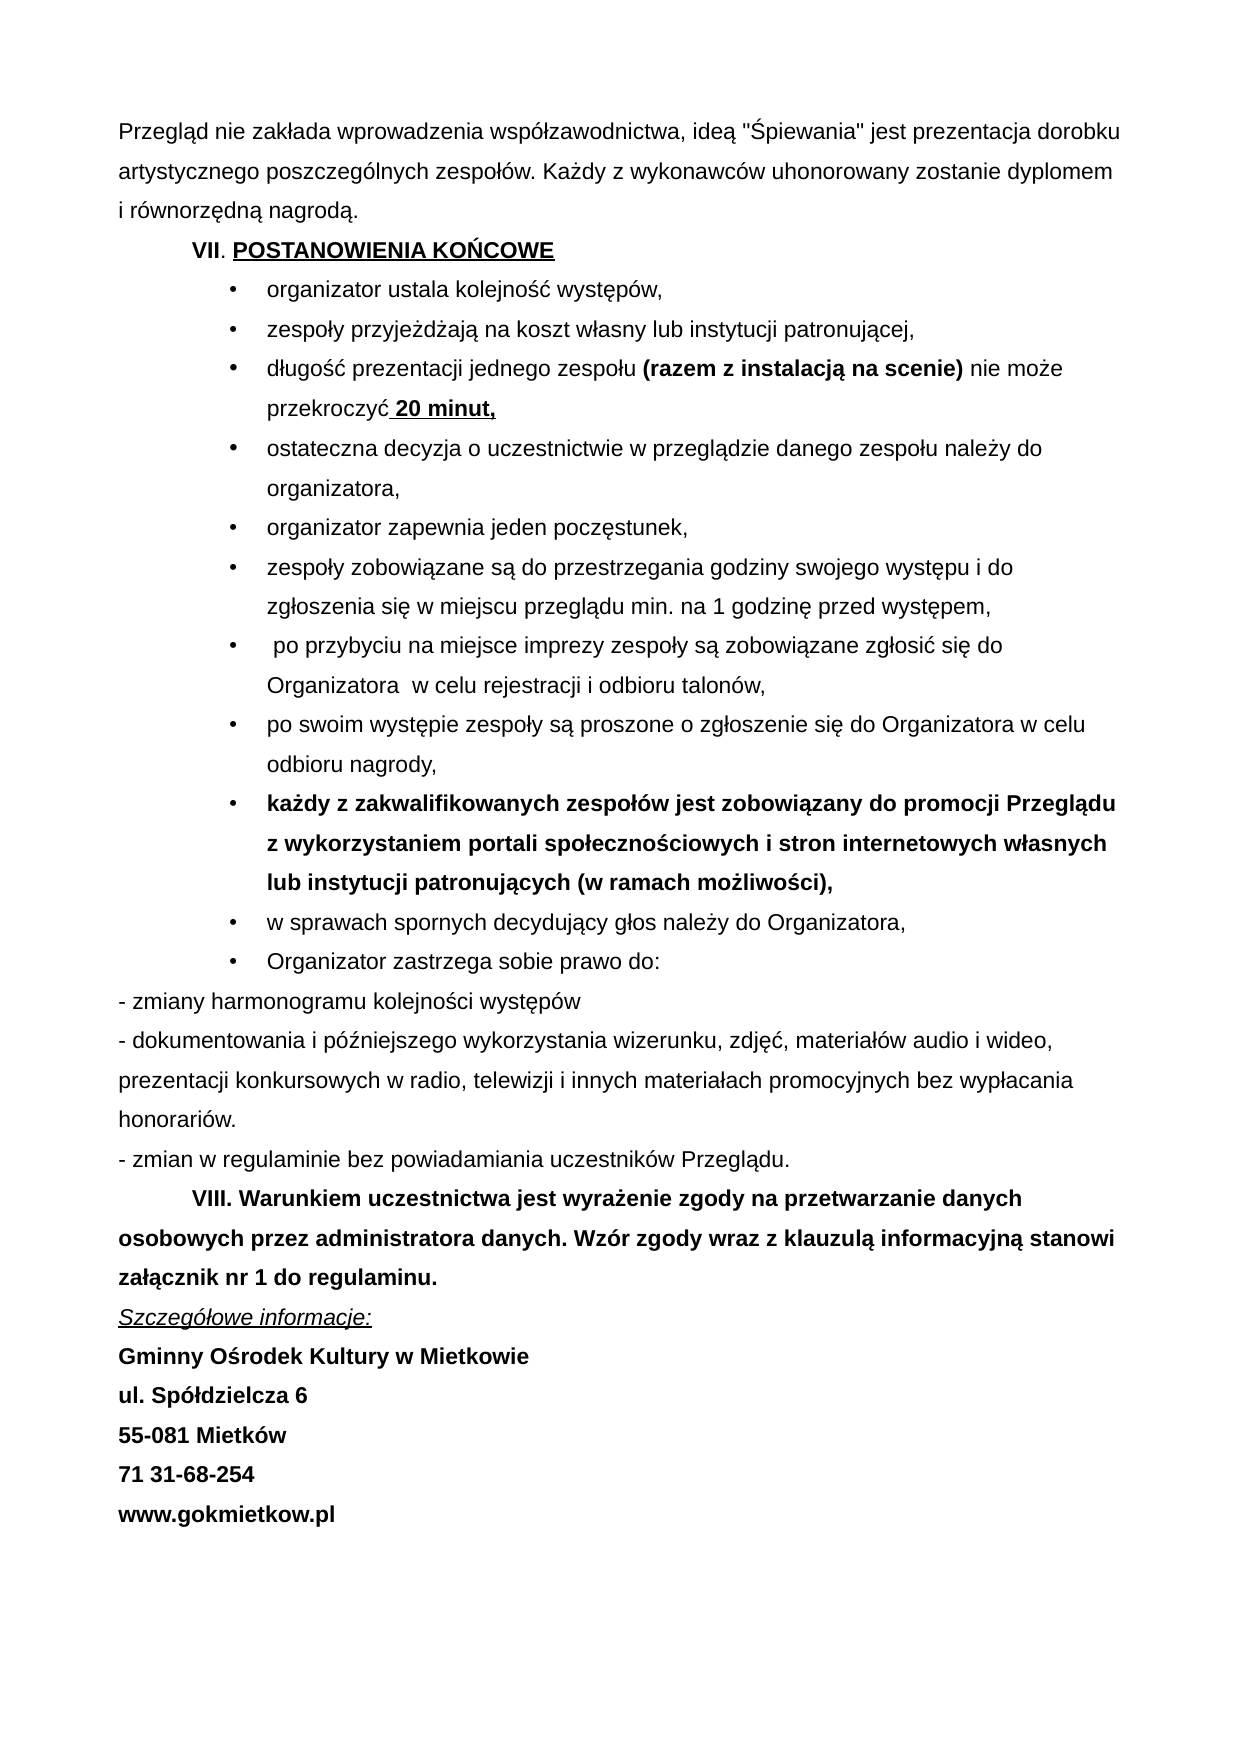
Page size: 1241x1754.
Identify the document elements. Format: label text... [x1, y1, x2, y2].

text ul. Spółdzielcza 6 [118, 1382, 1122, 1409]
list organizator ustala kolejność występów, [229, 276, 1122, 302]
list Organizator zastrzega sobie prawo do: [229, 948, 1122, 974]
list organizator zapewnia jeden poczęstunek, [229, 514, 1122, 540]
list po przybyciu na miejsce imprezy zespoły są zobowiązane zgłosić się do Organizatora w celu rejestracji i odbioru talonów, [229, 632, 1122, 698]
text www.gokmietkow.pl [118, 1501, 1122, 1527]
text VII. POSTANOWIENIA KOŃCOWE [118, 237, 1122, 263]
list zespoły zobowiązane są do przestrzegania godziny swojego występu i do zgłoszenia się w miejscu przeglądu min. na 1 godzinę przed występem, [229, 553, 1122, 619]
text 71 31-68-254 [118, 1461, 1122, 1488]
list długość prezentacji jednego zespołu (razem z instalacją na scenie) nie może przekroczyć 20 minut, [229, 355, 1122, 421]
text - zmiany harmonogramu kolejności występów [118, 988, 1122, 1014]
list po swoim występie zespoły są proszone o zgłoszenie się do Organizatora w celu odbioru nagrody, [229, 711, 1122, 777]
text - dokumentowania i późniejszego wykorzystania wizerunku, zdjęć, materiałów audio i wideo, prezentacji konkursowych w radio, telewizji i innych materiałach promocyjnych bez wypłacania honorariów. [118, 1027, 1122, 1132]
list ostateczna decyzja o uczestnictwie w przeglądzie danego zespołu należy do organizatora, [229, 434, 1122, 501]
text Gminny Ośrodek Kultury w Mietkowie [118, 1343, 1122, 1369]
list każdy z zakwalifikowanych zespołów jest zobowiązany do promocji Przeglądu z wykorzystaniem portali społecznościowych i stron internetowych własnych lub instytucji patronujących (w ramach możliwości), [229, 790, 1122, 896]
text - zmian w regulaminie bez powiadamiania uczestników Przeglądu. [118, 1146, 1122, 1172]
text Szczegółowe informacje: [118, 1303, 1122, 1330]
text VIII. Warunkiem uczestnictwa jest wyrażenie zgody na przetwarzanie danych osobowych przez administratora danych. Wzór zgody wraz z klauzulą informacyjną stanowi załącznik nr 1 do regulaminu. [118, 1185, 1122, 1290]
text Przegląd nie zakłada wprowadzenia współzawodnictwa, ideą "Śpiewania" jest prezentacja dorobku artystycznego poszczególnych zespołów. Każdy z wykonawców uhonorowany zostanie dyplomem i równorzędną nagrodą. [118, 118, 1122, 223]
text 55-081 Mietków [118, 1422, 1122, 1448]
list zespoły przyjeżdżają na koszt własny lub instytucji patronującej, [229, 316, 1122, 342]
list w sprawach spornych decydujący głos należy do Organizatora, [229, 909, 1122, 935]
